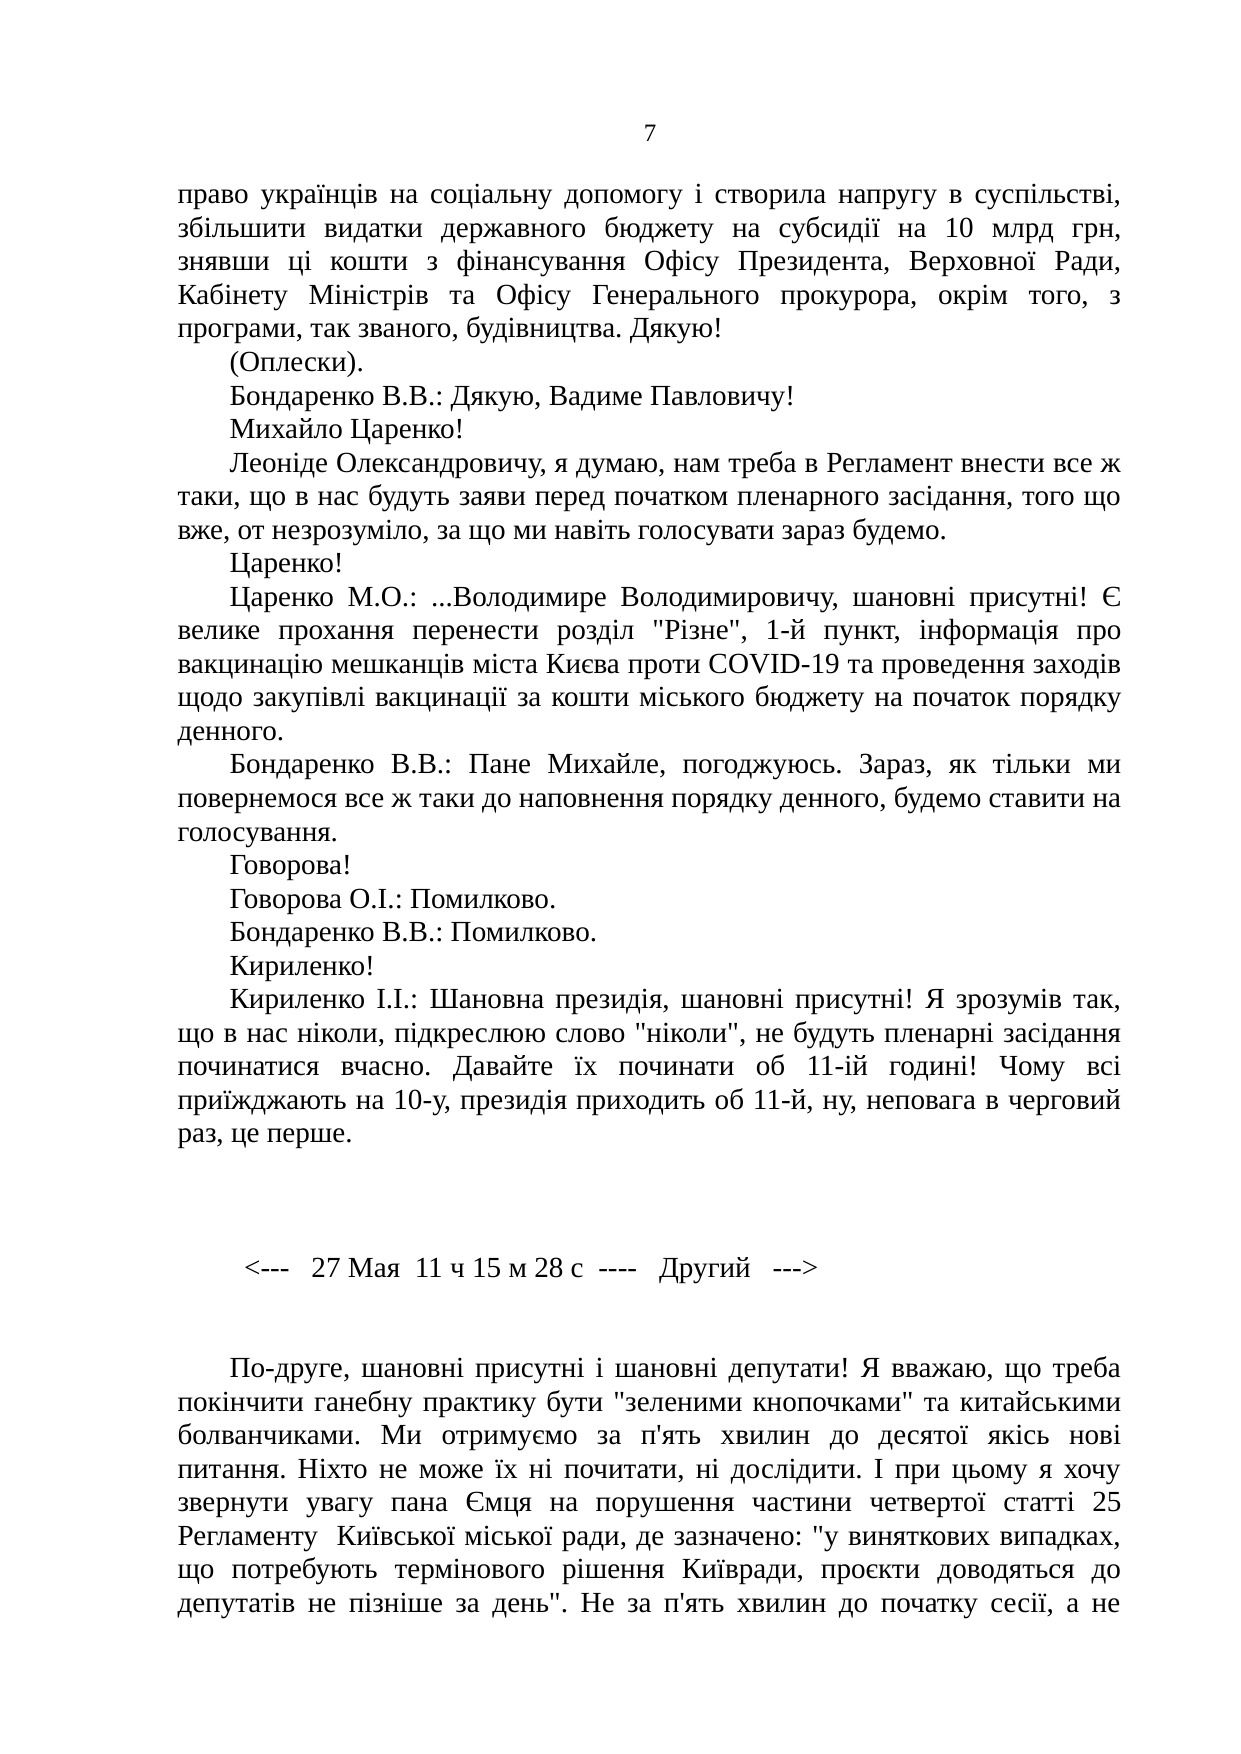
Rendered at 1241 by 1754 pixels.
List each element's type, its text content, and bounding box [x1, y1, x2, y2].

text По-друге, шановні присутні і шановні депутати! Я вважаю, що треба покінчити ганебну практику бути "зеленими кнопочками" та китайськими болванчиками. Ми отримуємо за п'ять хвилин до десятої якісь нові питання. Ніхто не може їх ні почитати, ні дослідити. І при цьому я хочу звернути увагу пана Ємця на порушення частини четвертої статті 25 Регламенту Київської міської ради, де зазначено: "у виняткових випадках, що потребують термінового рішення Київради, проєкти доводяться до депутатів не пізніше за день". Не за п'ять хвилин до початку сесії, а не [177, 1350, 1122, 1619]
text (Оплески). [177, 344, 1122, 378]
text Царенко! [177, 545, 1122, 579]
text Кириленко І.І.: Шановна президія, шановні присутні! Я зрозумів так, що в нас ніколи, підкреслюю слово "ніколи", не будуть пленарні засідання починатися вчасно. Давайте їх починати об 11-ій годині! Чому всі приїжджають на 10-у, президія приходить об 11-й, ну, неповага в черговий раз, це перше. [177, 981, 1122, 1149]
text Бондаренко В.В.: Дякую, Вадиме Павловичу! [177, 378, 1122, 411]
text Говорова О.І.: Помилково. [177, 881, 1122, 914]
text Бондаренко В.В.: Помилково. [177, 914, 1122, 948]
text Царенко М.О.: ...Володимире Володимировичу, шановні присутні! Є велике прохання перенести розділ "Різне", 1-й пункт, інформація про вакцинацію мешканців міста Києва проти COVID-19 та проведення заходів щодо закупівлі вакцинації за кошти міського бюджету на початок порядку денного. [177, 579, 1122, 747]
text Михайло Царенко! [177, 411, 1122, 445]
text Говорова! [177, 847, 1122, 881]
text Леоніде Олександровичу, я думаю, нам треба в Регламент внести все ж таки, що в нас будуть заяви перед початком пленарного засідання, того що вже, от незрозуміло, за що ми навіть голосувати зараз будемо. [177, 445, 1122, 545]
text право українців на соціальну допомогу і створила напругу в суспільстві, збільшити видатки державного бюджету на субсидії на 10 млрд грн, знявши ці кошти з фінансування Офісу Президента, Верховної Ради, Кабінету Міністрів та Офісу Генерального прокурора, окрім того, з програми, так званого, будівництва. Дякую! [177, 176, 1122, 344]
text Бондаренко В.В.: Пане Михайле, погоджуюсь. Зараз, як тільки ми повернемося все ж таки до наповнення порядку денного, будемо ставити на голосування. [177, 747, 1122, 847]
text <--- 27 Мая 11 ч 15 м 28 с ---- Другий ---> [177, 1250, 1122, 1283]
text Кириленко! [177, 948, 1122, 981]
